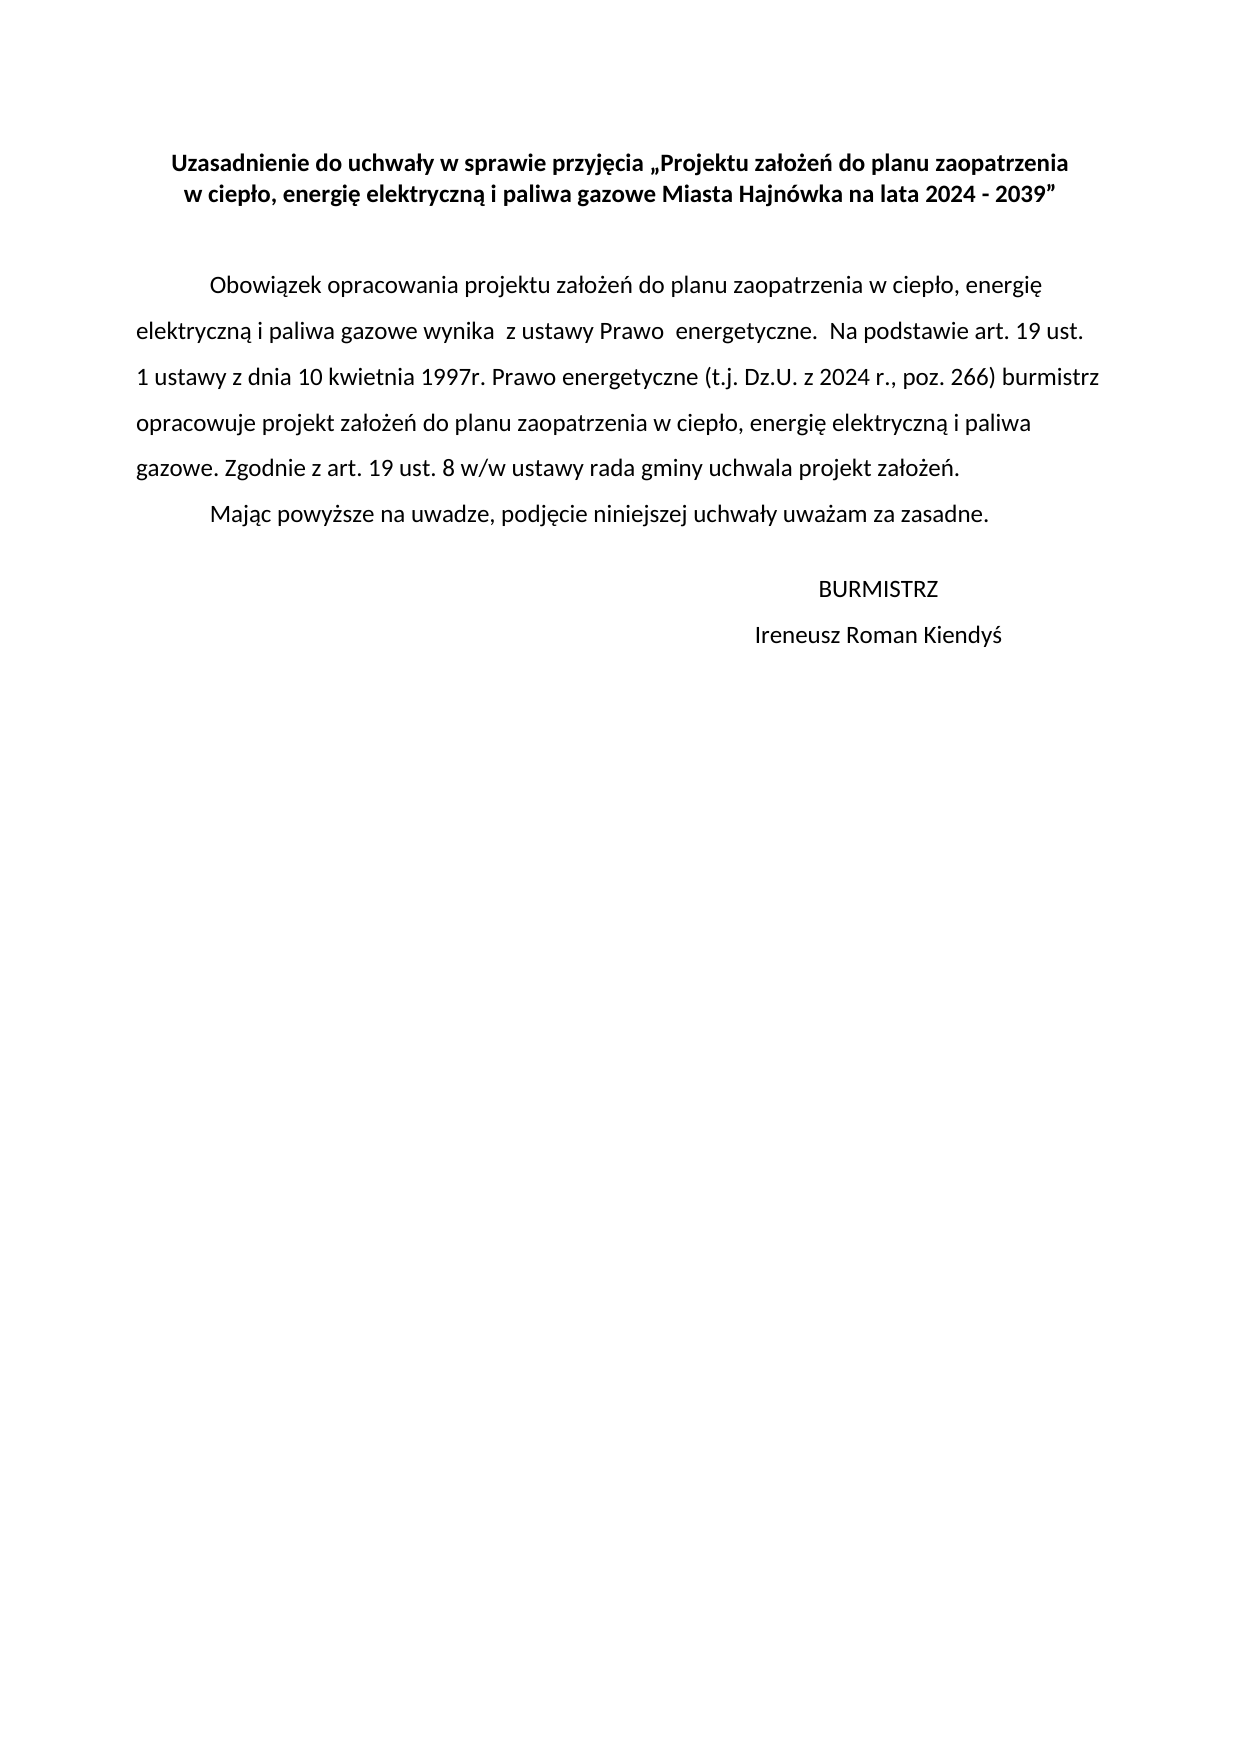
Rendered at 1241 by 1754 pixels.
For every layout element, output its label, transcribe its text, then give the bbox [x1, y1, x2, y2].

text Uzasadnienie do uchwały w sprawie przyjęcia „Projektu założeń do planu zaopatrzenia w ciepło, energię elektryczną i paliwa gazowe Miasta Hajnówka na lata 2024 - 2039” [136, 148, 1104, 209]
text Ireneusz Roman Kiendyś [652, 619, 1104, 650]
text Mając powyższe na uwadze, podjęcie niniejszej uchwały uważam za zasadne. [136, 498, 1104, 529]
text BURMISTRZ [652, 573, 1104, 604]
text Obowiązek opracowania projektu założeń do planu zaopatrzenia w ciepło, energię elektryczną i paliwa gazowe wynika z ustawy Prawo energetyczne. Na podstawie art. 19 ust. 1 ustawy z dnia 10 kwietnia 1997r. Prawo energetyczne (t.j. Dz.U. z 2024 r., poz. 266) burmistrz opracowuje projekt założeń do planu zaopatrzenia w ciepło, energię elektryczną i paliwa gazowe. Zgodnie z art. 19 ust. 8 w/w ustawy rada gminy uchwala projekt założeń. [136, 270, 1104, 483]
